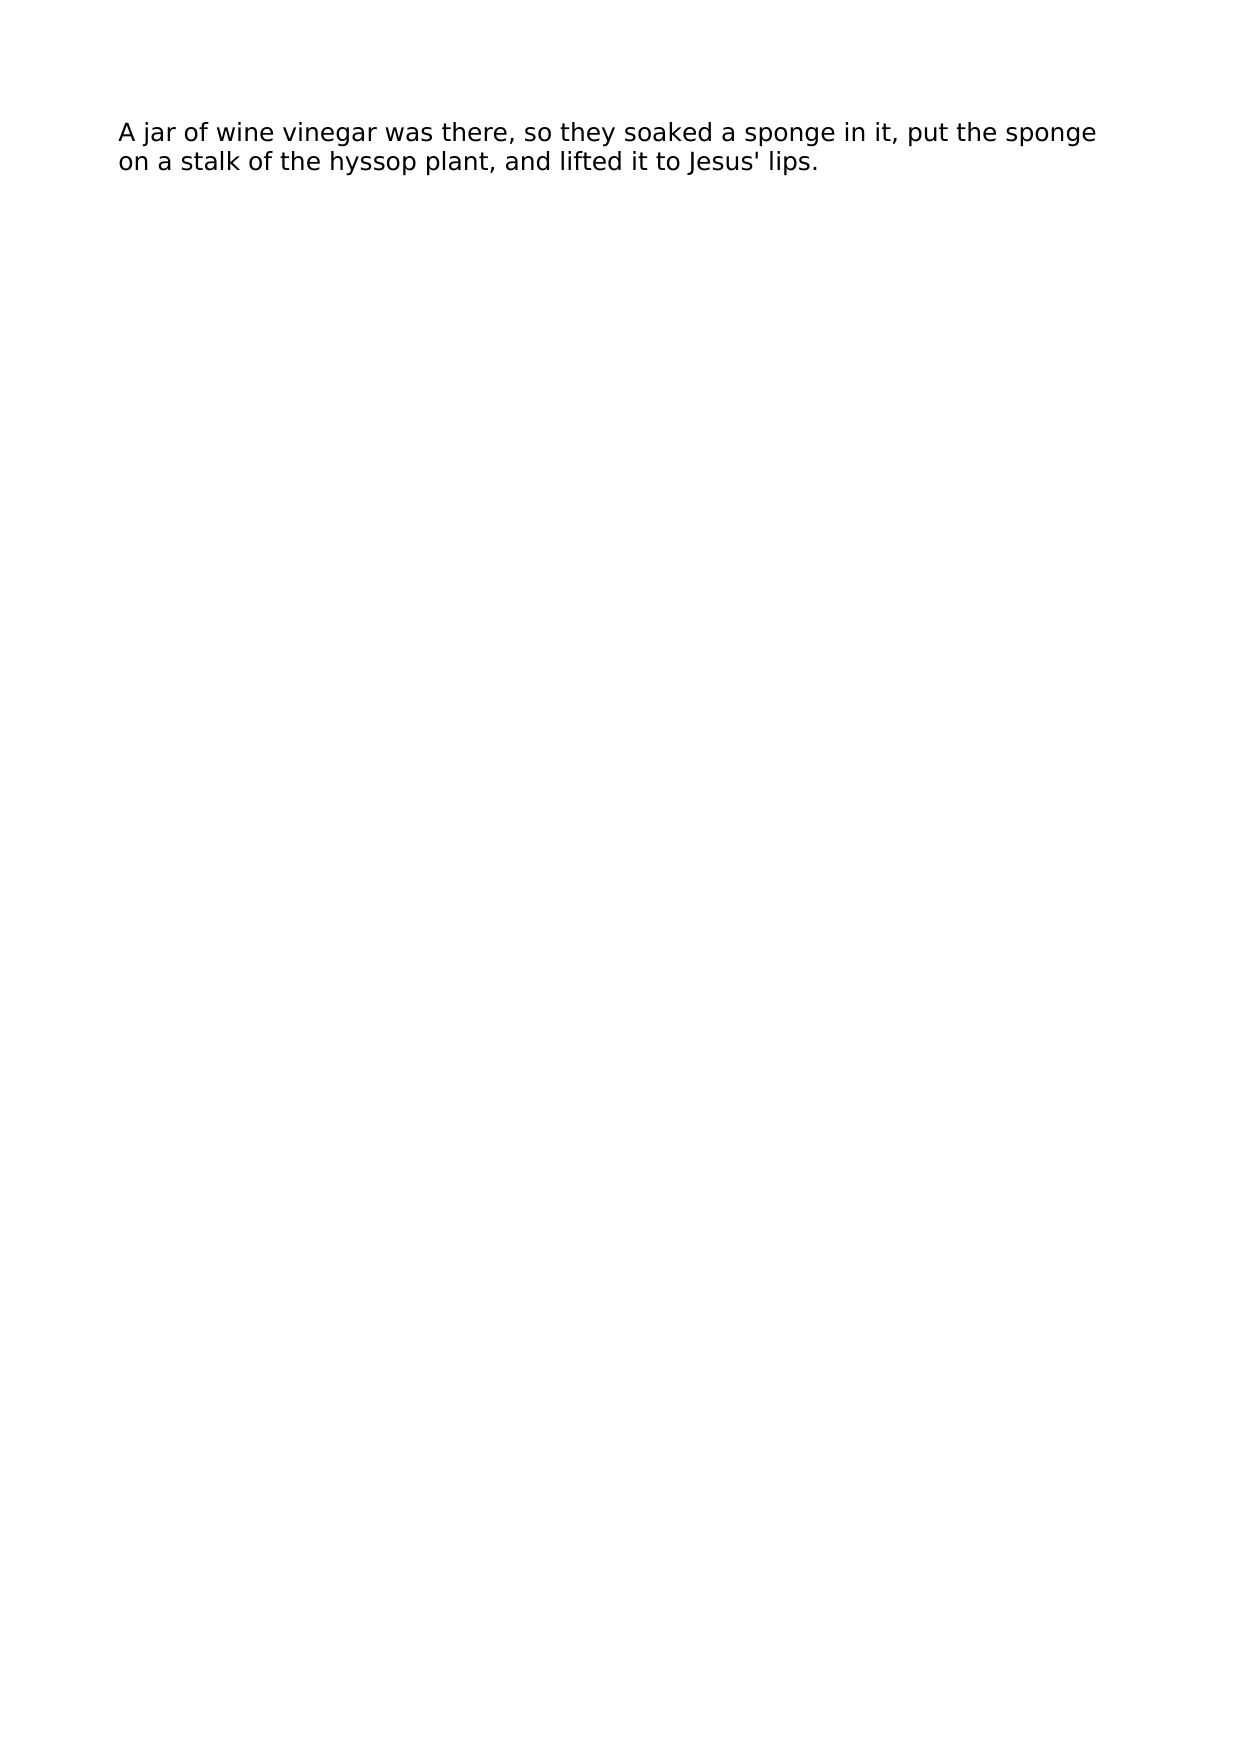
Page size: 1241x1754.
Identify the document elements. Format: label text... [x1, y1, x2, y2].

text A jar of wine vinegar was there, so they soaked a sponge in it, put the sponge on a stalk of the hyssop plant, and lifted it to Jesus' lips. [118, 118, 1122, 176]
